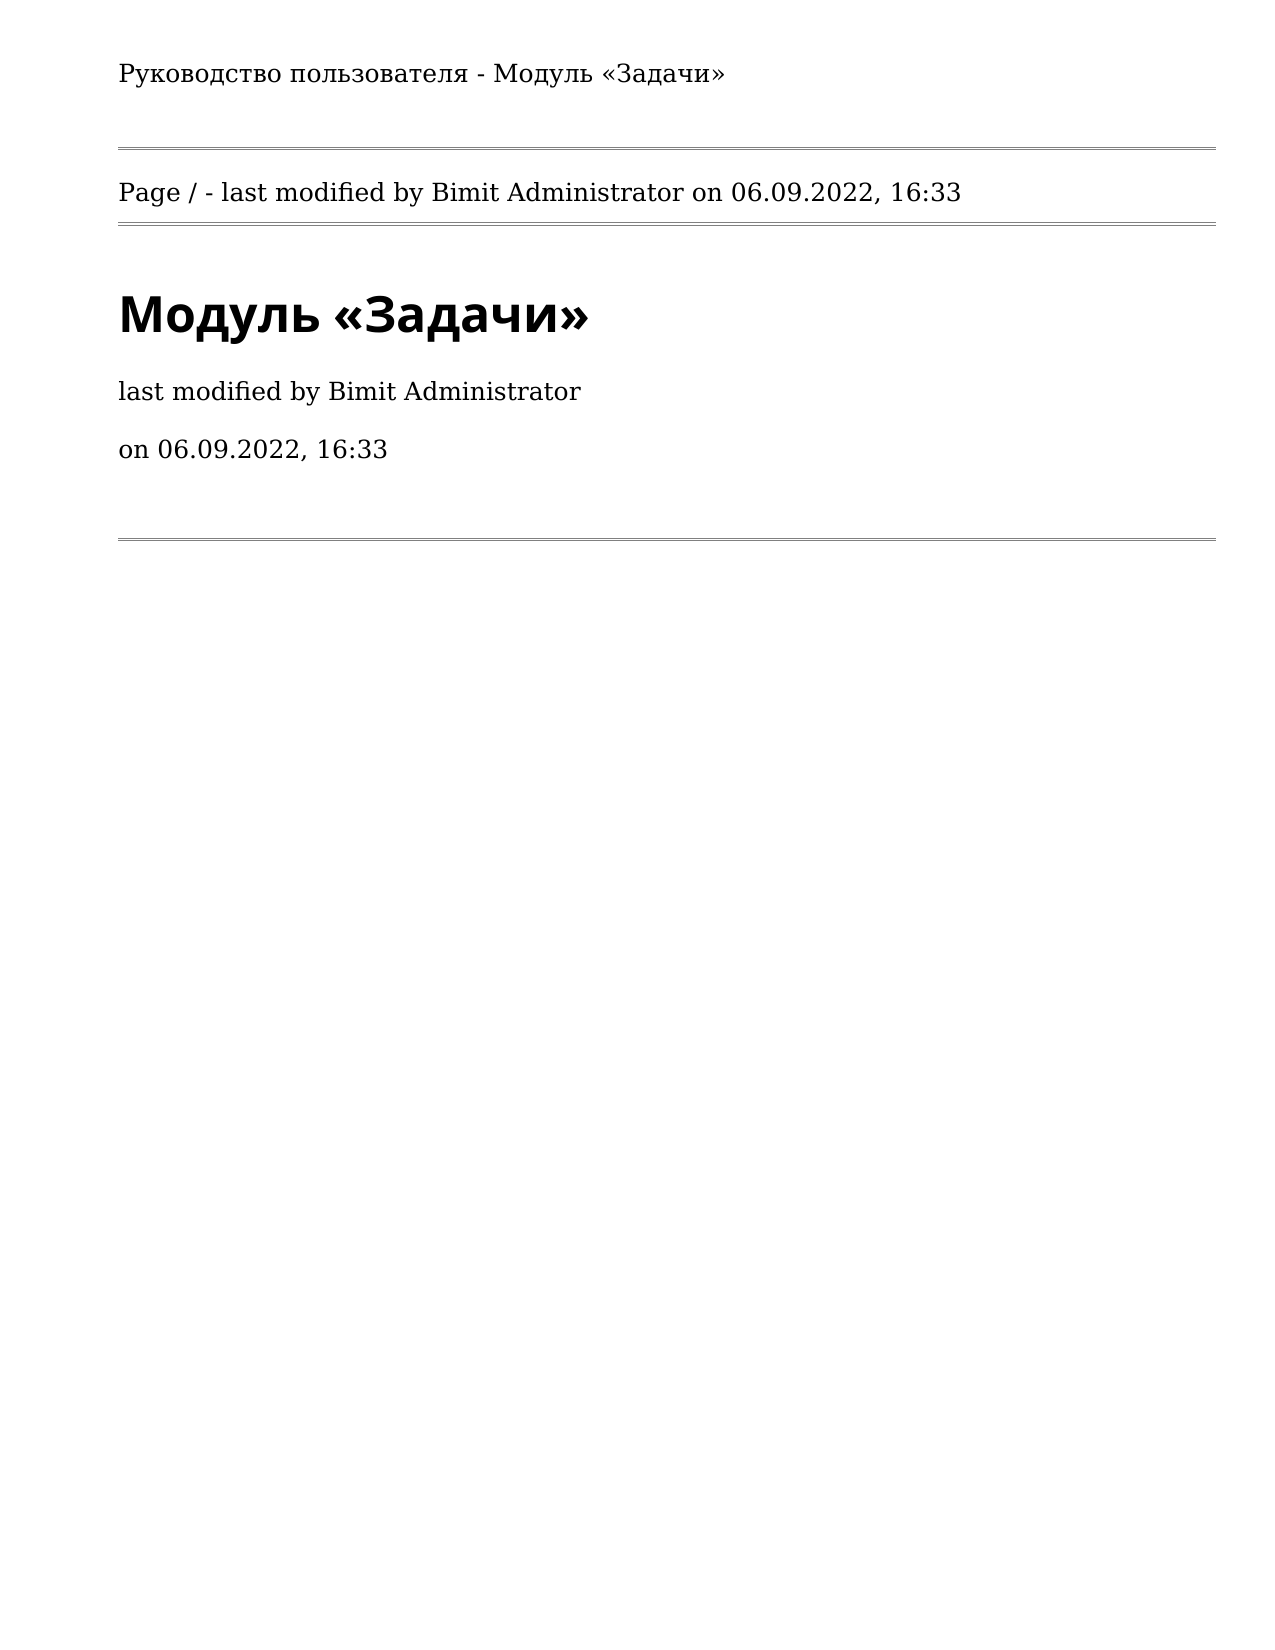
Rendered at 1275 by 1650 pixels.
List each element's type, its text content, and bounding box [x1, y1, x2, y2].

text Руководство пользователя - Модуль «Задачи» [118, 59, 1216, 88]
text Page / - last modified by Bimit Administrator on 06.09.2022, 16:33 [118, 179, 1216, 208]
text on 06.09.2022, 16:33 [118, 435, 1216, 464]
subtitle Модуль «Задачи» [118, 279, 1216, 347]
text last modified by Bimit Administrator [118, 377, 1216, 406]
